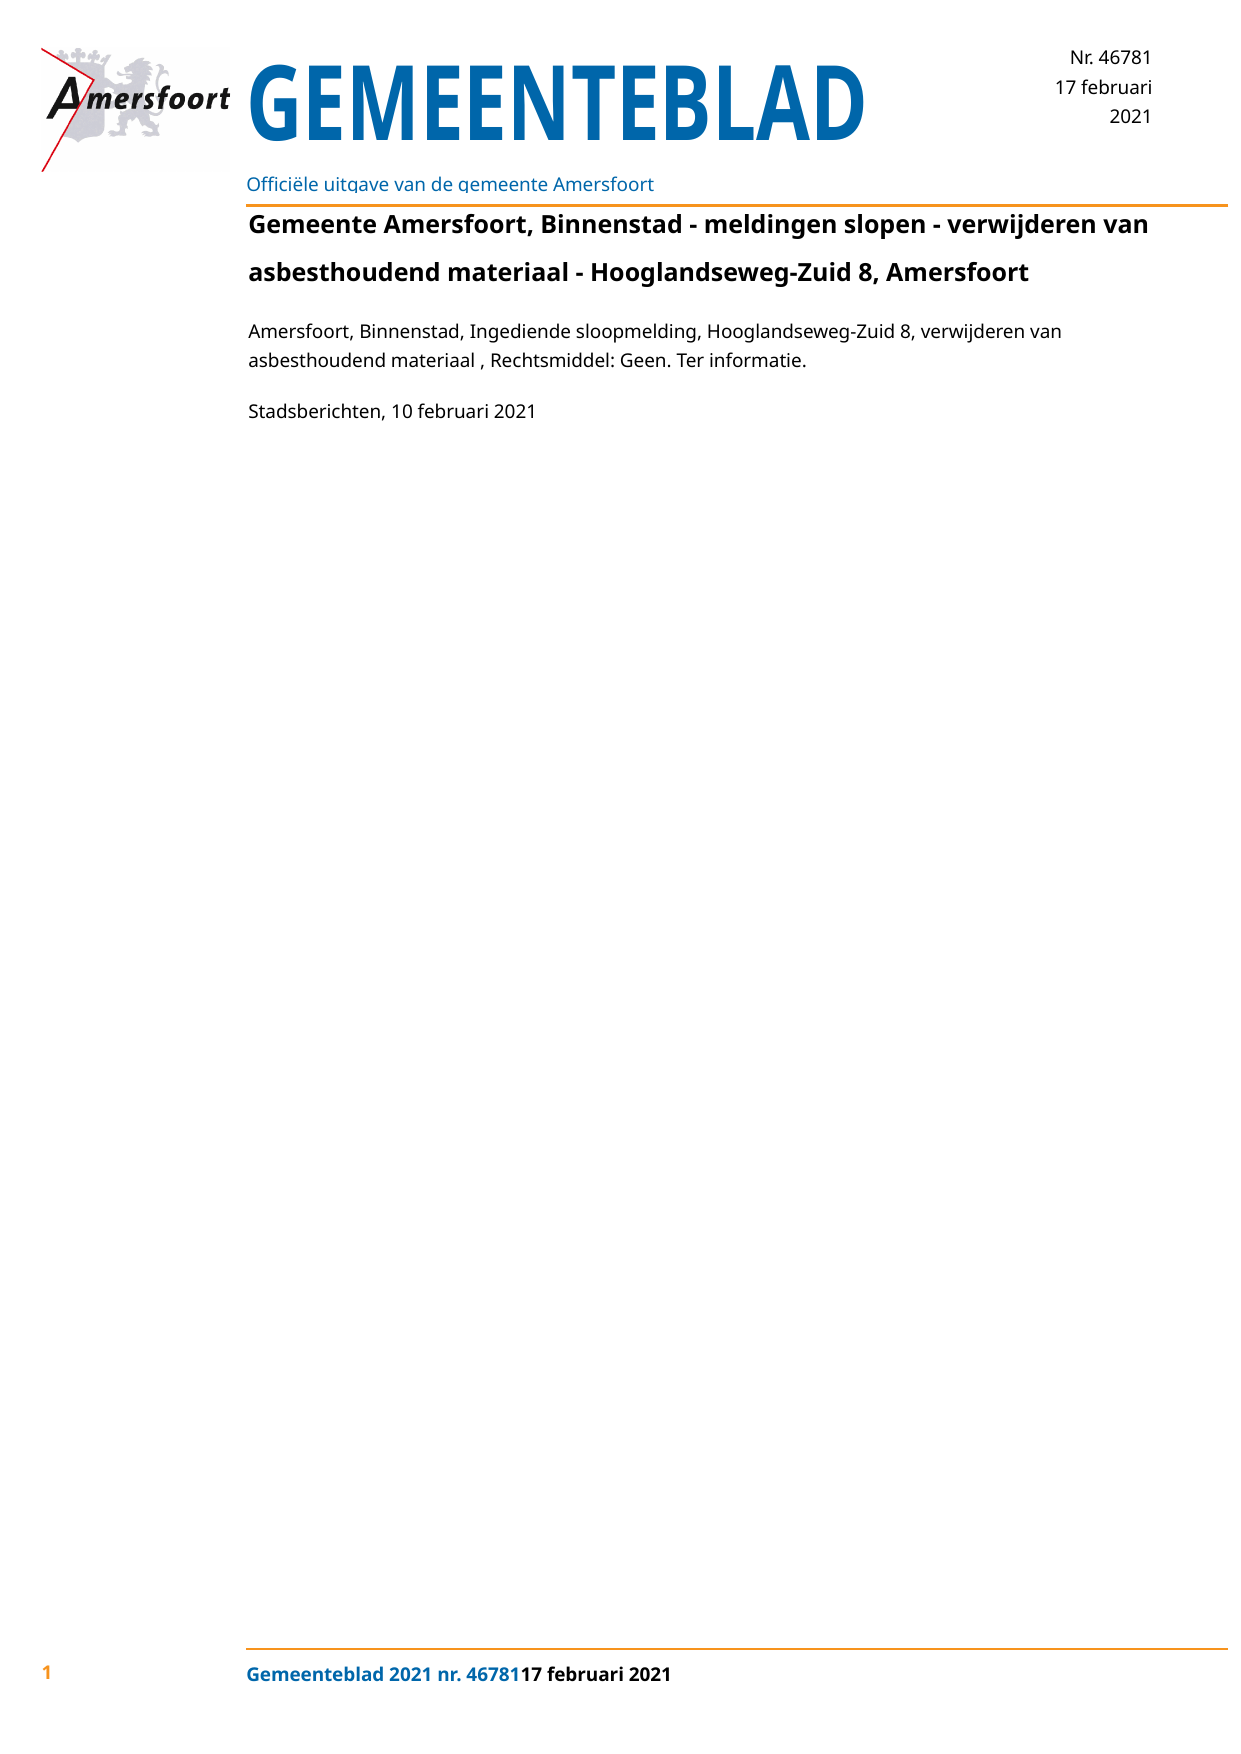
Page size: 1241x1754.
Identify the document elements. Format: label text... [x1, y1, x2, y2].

text Stadsberichten, 10 februari 2021 [248, 398, 1152, 424]
text Gemeente Amersfoort, Binnenstad - meldingen slopen - verwijderen van asbesthoudend materiaal - Hooglandseweg-Zuid 8, Amersfoort [248, 207, 1152, 288]
text Amersfoort, Binnenstad, Ingediende sloopmelding, Hooglandseweg-Zuid 8, verwijderen van asbesthoudend materiaal , Rechtsmiddel: Geen. Ter informatie. [248, 318, 1152, 373]
picture [41, 47, 231, 172]
